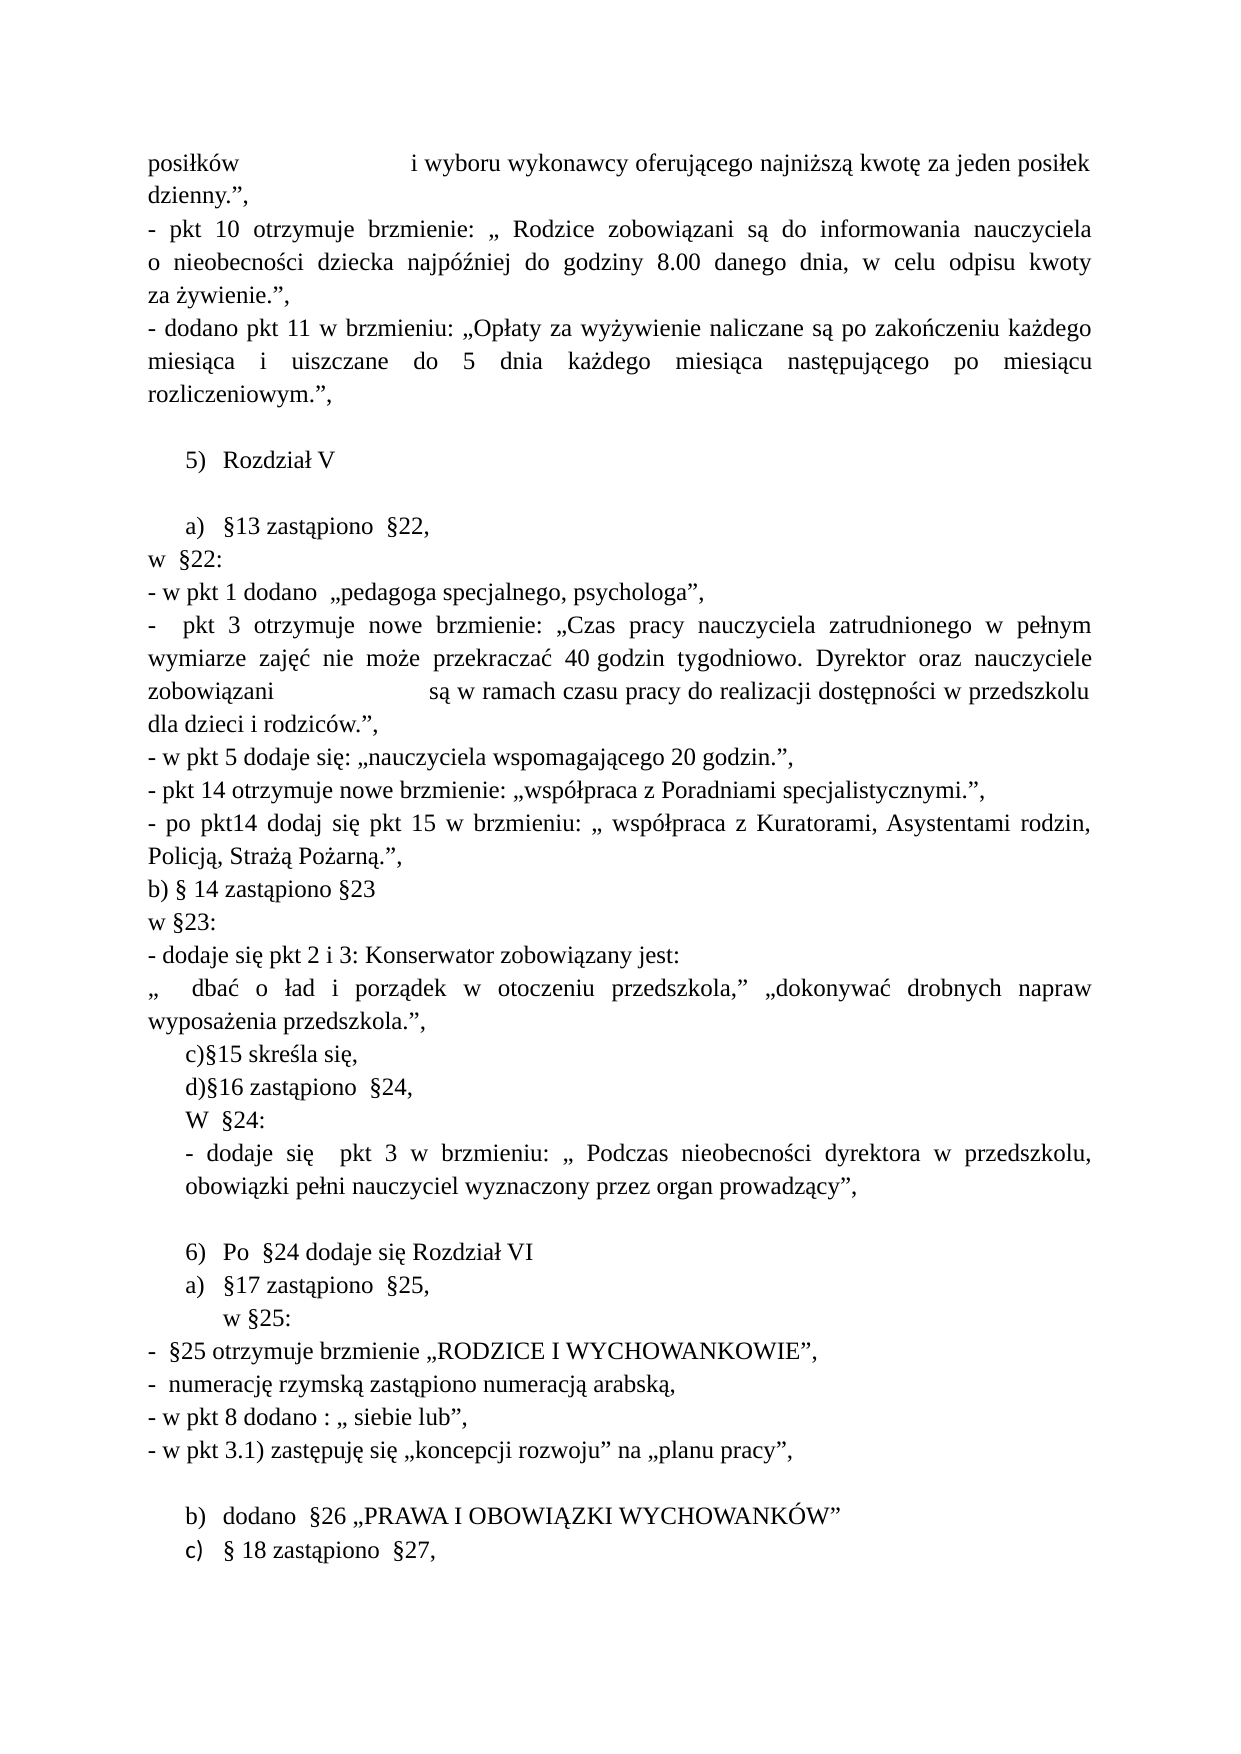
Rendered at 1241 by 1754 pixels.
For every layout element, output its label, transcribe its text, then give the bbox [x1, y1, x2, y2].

text d)§16 zastąpiono §24, [148, 1072, 1093, 1101]
text - po pkt14 dodaj się pkt 15 w brzmieniu: „ współpraca z Kuratorami, Asystentami rodzin, Policją, Strażą Pożarną.”, [148, 808, 1093, 870]
text - w pkt 5 dodaje się: „nauczyciela wspomagającego 20 godzin.”, [148, 742, 1093, 771]
list dodano §26 „PRAWA I OBOWIĄZKI WYCHOWANKÓW” [185, 1501, 1093, 1530]
list § 18 zastąpiono §27, [185, 1534, 1093, 1565]
text w §22: [148, 544, 1093, 573]
list w §25: [223, 1303, 1093, 1332]
text posiłków i wyboru wykonawcy oferującego najniższą kwotę za jeden posiłek dzienny.”, [148, 148, 1093, 209]
text b) § 14 zastąpiono §23 [148, 874, 1093, 903]
list Po §24 dodaje się Rozdział VI [185, 1237, 1093, 1266]
text - numerację rzymską zastąpiono numeracją arabską, [148, 1369, 1093, 1398]
list Rozdział V [185, 445, 1093, 473]
text - pkt 14 otrzymuje nowe brzmienie: „współpraca z Poradniami specjalistycznymi.”, [148, 775, 1093, 804]
text - w pkt 8 dodano : „ siebie lub”, [148, 1402, 1093, 1431]
text c)§15 skreśla się, [185, 1039, 1093, 1068]
text W §24: [185, 1105, 1093, 1134]
text - pkt 3 otrzymuje nowe brzmienie: „Czas pracy nauczyciela zatrudnionego w pełnym wymiarze zajęć nie może przekraczać 40 godzin tygodniowo. Dyrektor oraz nauczyciele zobowiązani są w ramach czasu pracy do realizacji dostępności w przedszkolu dla dzieci i rodziców.”, [148, 610, 1093, 738]
text „ dbać o ład i porządek w otoczeniu przedszkola,” „dokonywać drobnych napraw wyposażenia przedszkola.”, [148, 973, 1093, 1035]
text w §23: [148, 907, 1093, 936]
text - dodaje się pkt 3 w brzmieniu: „ Podczas nieobecności dyrektora w przedszkolu, obowiązki pełni nauczyciel wyznaczony przez organ prowadzący”, [185, 1138, 1093, 1200]
list §17 zastąpiono §25, [185, 1270, 1093, 1299]
text - dodaje się pkt 2 i 3: Konserwator zobowiązany jest: [148, 940, 1093, 969]
text - §25 otrzymuje brzmienie „RODZICE I WYCHOWANKOWIE”, [148, 1336, 1093, 1365]
text - w pkt 3.1) zastępuję się „koncepcji rozwoju” na „planu pracy”, [148, 1435, 1093, 1464]
list §13 zastąpiono §22, [185, 511, 1093, 539]
text - dodano pkt 11 w brzmieniu: „Opłaty za wyżywienie naliczane są po zakończeniu każdego miesiąca i uiszczane do 5 dnia każdego miesiąca następującego po miesiącu rozliczeniowym.”, [148, 313, 1093, 407]
text - w pkt 1 dodano „pedagoga specjalnego, psychologa”, [148, 577, 1093, 606]
text - pkt 10 otrzymuje brzmienie: „ Rodzice zobowiązani są do informowania nauczyciela o nieobecności dziecka najpóźniej do godziny 8.00 danego dnia, w celu odpisu kwoty za żywienie.”, [148, 214, 1093, 308]
